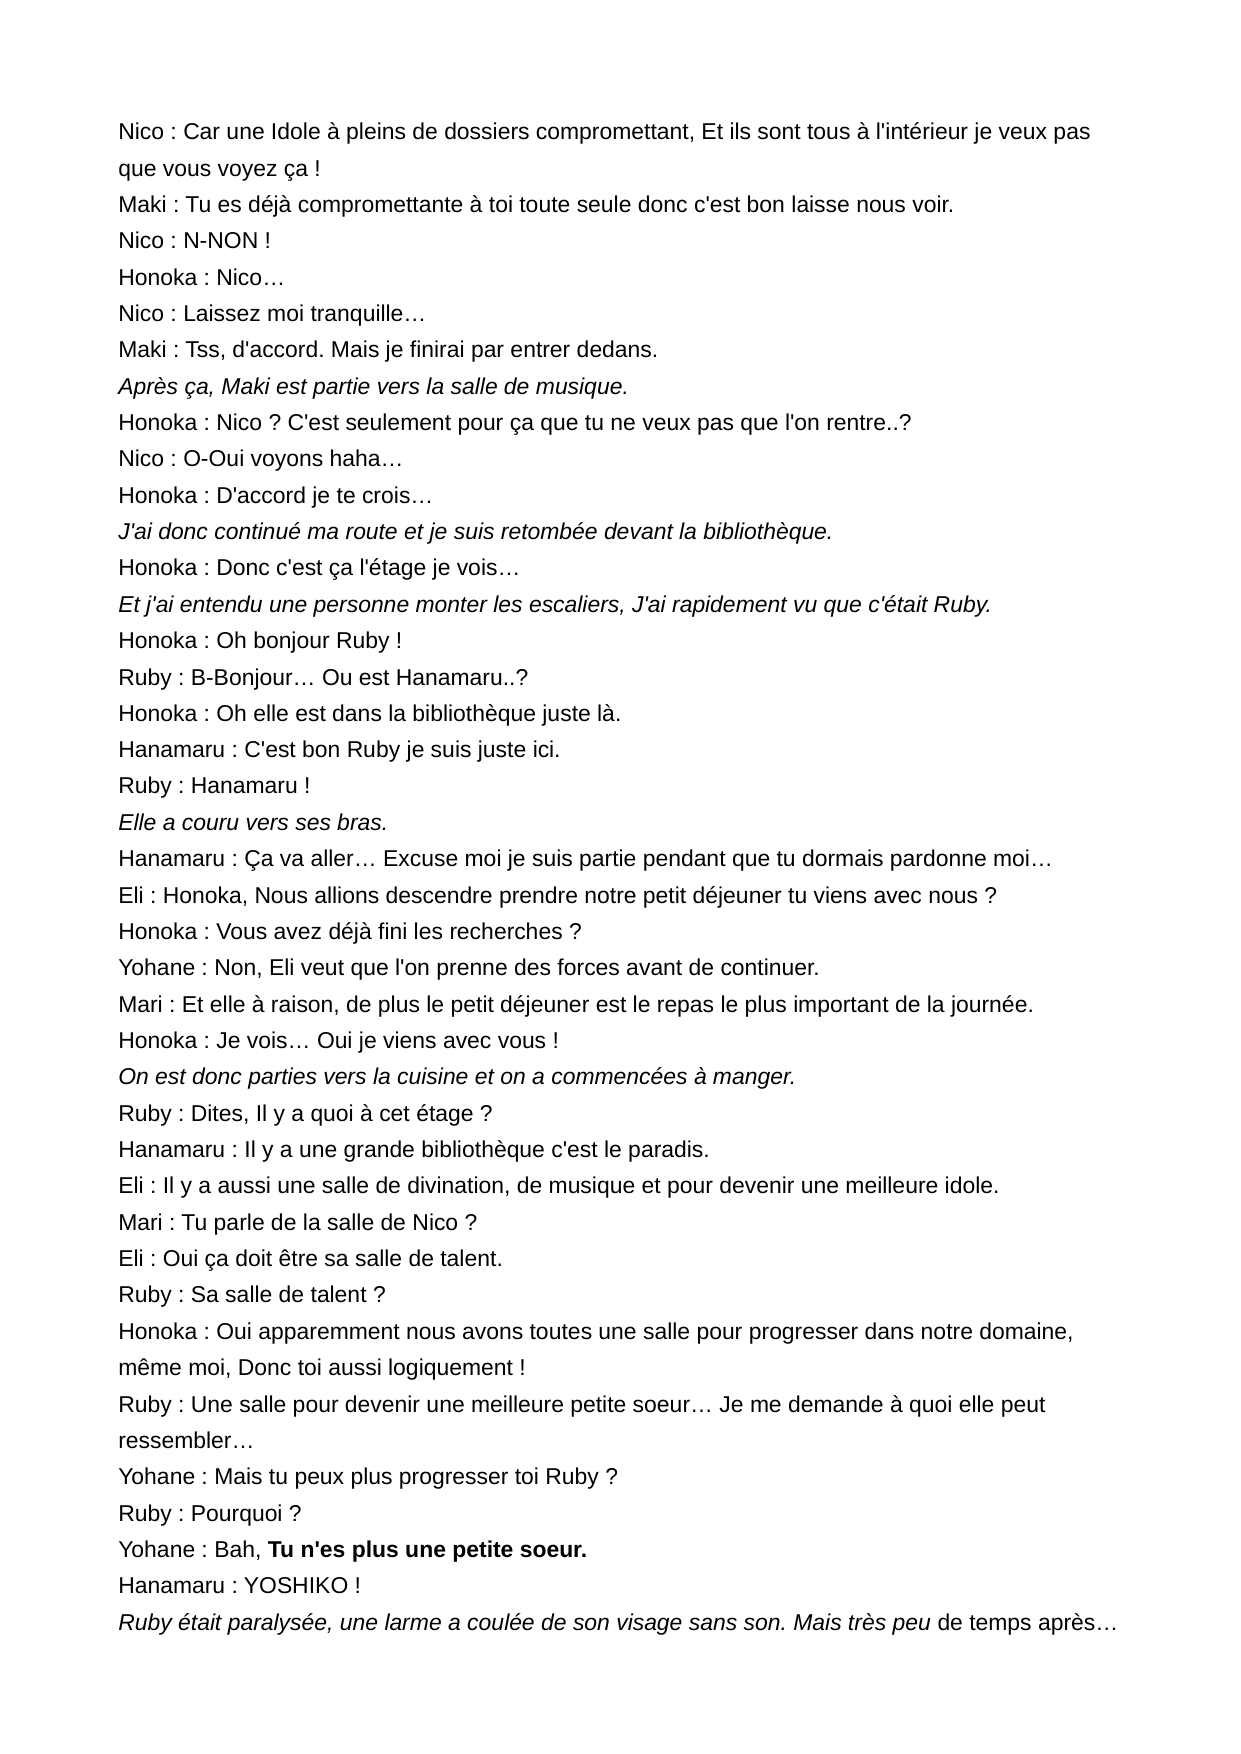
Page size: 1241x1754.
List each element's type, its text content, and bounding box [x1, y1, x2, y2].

text Ruby : Une salle pour devenir une meilleure petite soeur… Je me demande à quoi elle peut ressembler… [118, 1391, 1122, 1453]
text Ruby était paralysée, une larme a coulée de son visage sans son. Mais très peu de temps après… [118, 1609, 1122, 1635]
text Eli : Honoka, Nous allions descendre prendre notre petit déjeuner tu viens avec nous ? [118, 882, 1122, 908]
text Mari : Tu parle de la salle de Nico ? [118, 1209, 1122, 1235]
text Hanamaru : C'est bon Ruby je suis juste ici. [118, 736, 1122, 762]
text Maki : Tu es déjà compromettante à toi toute seule donc c'est bon laisse nous voir. [118, 191, 1122, 217]
text Honoka : Oh bonjour Ruby ! [118, 627, 1122, 653]
text Nico : Car une Idole à pleins de dossiers compromettant, Et ils sont tous à l'intérieur je veux pas que vous voyez ça ! [118, 118, 1122, 181]
text Hanamaru : Il y a une grande bibliothèque c'est le paradis. [118, 1136, 1122, 1162]
text Eli : Il y a aussi une salle de divination, de musique et pour devenir une meilleure idole. [118, 1172, 1122, 1199]
text Nico : O-Oui voyons haha… [118, 445, 1122, 472]
text Honoka : Oh elle est dans la bibliothèque juste là. [118, 700, 1122, 726]
text J'ai donc continué ma route et je suis retombée devant la bibliothèque. [118, 518, 1122, 544]
text Hanamaru : YOSHIKO ! [118, 1572, 1122, 1599]
text Ruby : Sa salle de talent ? [118, 1281, 1122, 1308]
text Honoka : Nico ? C'est seulement pour ça que tu ne veux pas que l'on rentre..? [118, 409, 1122, 435]
text Mari : Et elle à raison, de plus le petit déjeuner est le repas le plus important de la journée. [118, 991, 1122, 1017]
text Honoka : Je vois… Oui je viens avec vous ! [118, 1027, 1122, 1053]
text Yohane : Non, Eli veut que l'on prenne des forces avant de continuer. [118, 954, 1122, 981]
text Ruby : Pourquoi ? [118, 1499, 1122, 1526]
text Ruby : Hanamaru ! [118, 772, 1122, 799]
text Honoka : Oui apparemment nous avons toutes une salle pour progresser dans notre domaine, même moi, Donc toi aussi logiquement ! [118, 1318, 1122, 1381]
text Honoka : Vous avez déjà fini les recherches ? [118, 918, 1122, 944]
text Hanamaru : Ça va aller… Excuse moi je suis partie pendant que tu dormais pardonne moi… [118, 845, 1122, 872]
text Ruby : Dites, Il y a quoi à cet étage ? [118, 1100, 1122, 1126]
text Yohane : Bah, Tu n'es plus une petite soeur. [118, 1536, 1122, 1562]
text Honoka : Donc c'est ça l'étage je vois… [118, 554, 1122, 581]
text Nico : Laissez moi tranquille… [118, 300, 1122, 326]
text Honoka : D'accord je te crois… [118, 482, 1122, 508]
text On est donc parties vers la cuisine et on a commencées à manger. [118, 1063, 1122, 1090]
text Après ça, Maki est partie vers la salle de musique. [118, 373, 1122, 399]
text Maki : Tss, d'accord. Mais je finirai par entrer dedans. [118, 336, 1122, 363]
text Yohane : Mais tu peux plus progresser toi Ruby ? [118, 1463, 1122, 1489]
text Et j'ai entendu une personne monter les escaliers, J'ai rapidement vu que c'était Ruby. [118, 591, 1122, 617]
text Elle a couru vers ses bras. [118, 809, 1122, 835]
text Honoka : Nico… [118, 263, 1122, 290]
text Eli : Oui ça doit être sa salle de talent. [118, 1245, 1122, 1271]
text Nico : N-NON ! [118, 227, 1122, 253]
text Ruby : B-Bonjour… Ou est Hanamaru..? [118, 663, 1122, 690]
